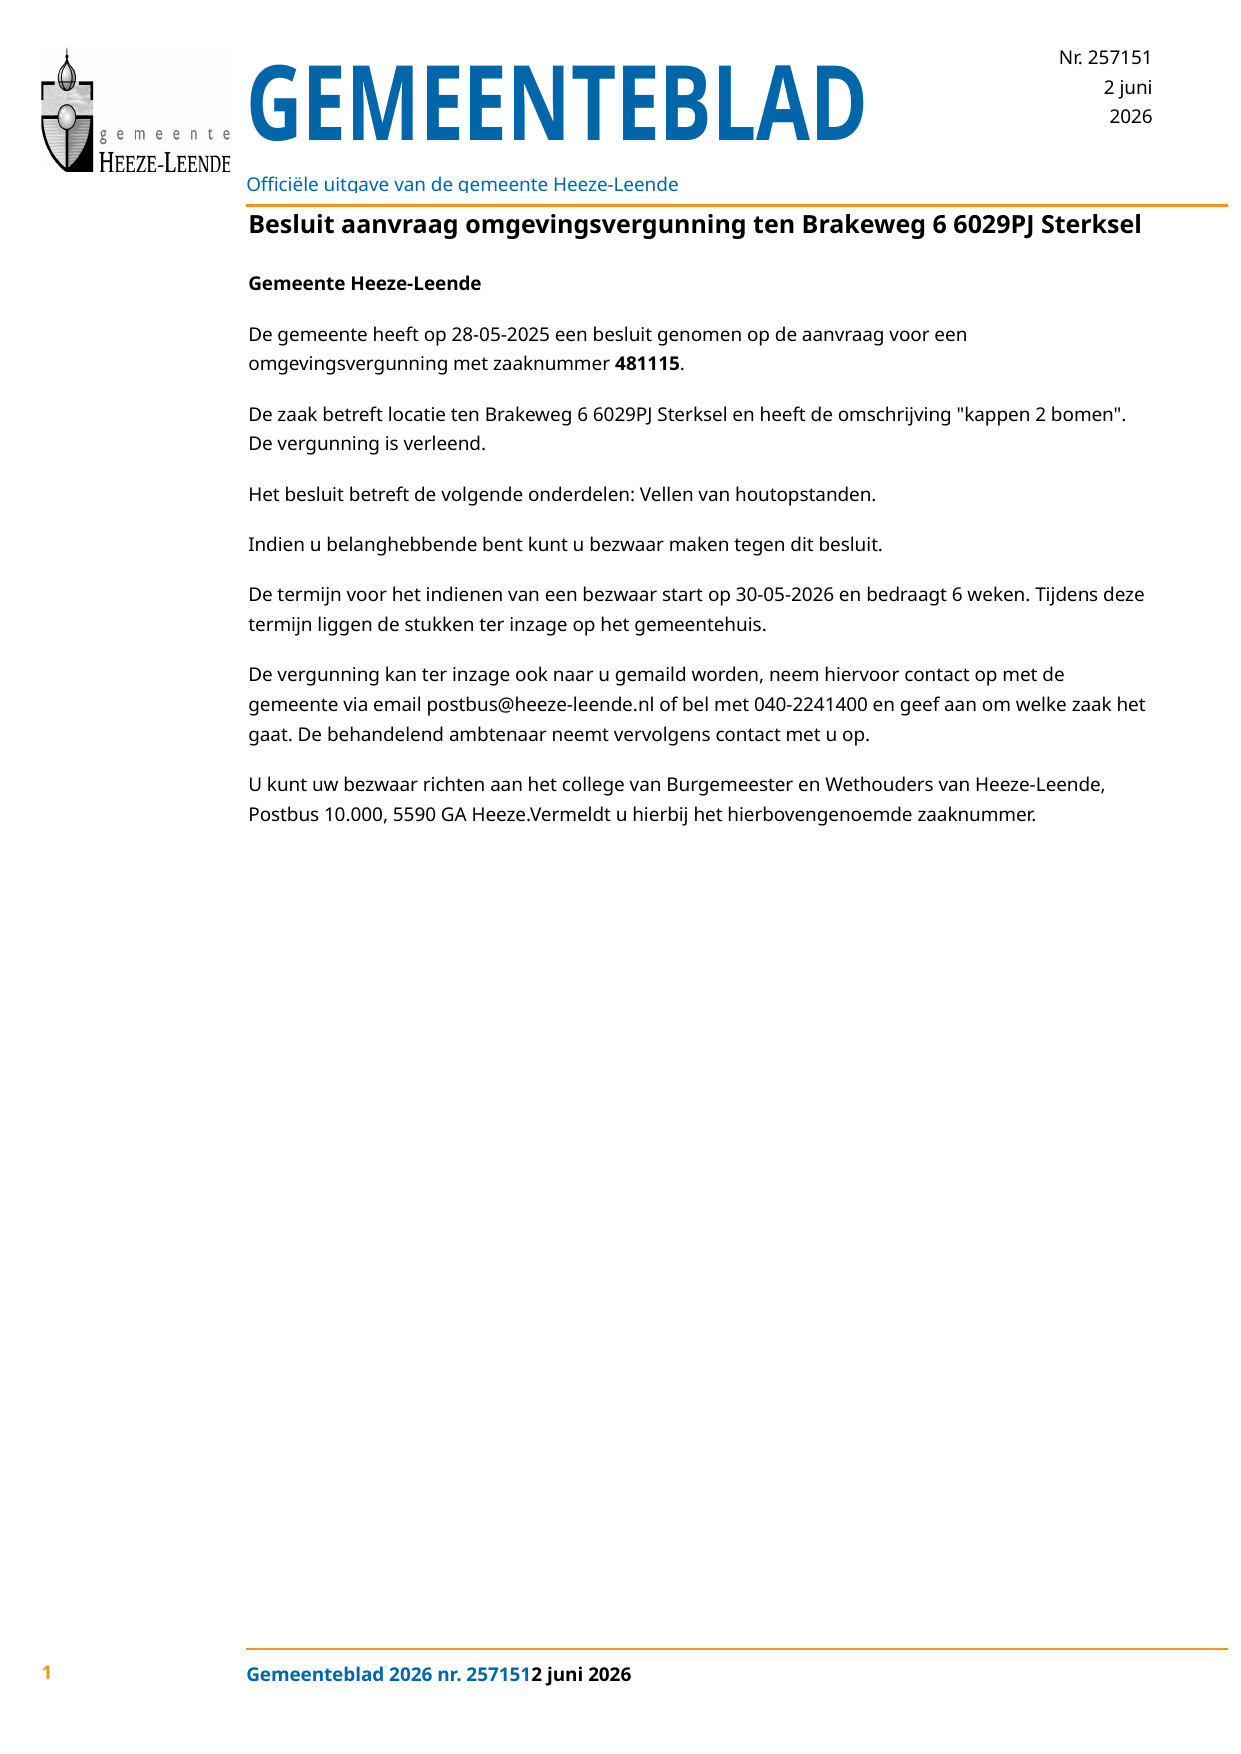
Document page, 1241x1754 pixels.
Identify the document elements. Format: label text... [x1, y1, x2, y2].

text Besluit aanvraag omgevingsvergunning ten Brakeweg 6 6029PJ Sterksel [248, 207, 1152, 241]
text De termijn voor het indienen van een bezwaar start op 30-05-2026 en bedraagt 6 weken. Tijdens deze termijn liggen de stukken ter inzage op het gemeentehuis. [248, 582, 1152, 637]
text Het besluit betreft de volgende onderdelen: Vellen van houtopstanden. [248, 481, 1152, 506]
text De vergunning kan ter inzage ook naar u gemaild worden, neem hiervoor contact op met de gemeente via email postbus@heeze-leende.nl of bel met 040-2241400 en geef aan om welke zaak het gaat. De behandelend ambtenaar neemt vervolgens contact met u op. [248, 662, 1152, 746]
text De zaak betreft locatie ten Brakeweg 6 6029PJ Sterksel en heeft de omschrijving "kappen 2 bomen". De vergunning is verleend. [248, 401, 1152, 456]
text Gemeente Heeze-Leende [248, 270, 1152, 296]
text De gemeente heeft op 28-05-2025 een besluit genomen op de aanvraag voor een omgevingsvergunning met zaaknummer 481115. [248, 321, 1152, 376]
picture [41, 47, 231, 172]
text U kunt uw bezwaar richten aan het college van Burgemeester en Wethouders van Heeze-Leende, Postbus 10.000, 5590 GA Heeze.Vermeldt u hierbij het hierbovengenoemde zaaknummer. [248, 771, 1152, 826]
text Indien u belanghebbende bent kunt u bezwaar maken tegen dit besluit. [248, 531, 1152, 557]
